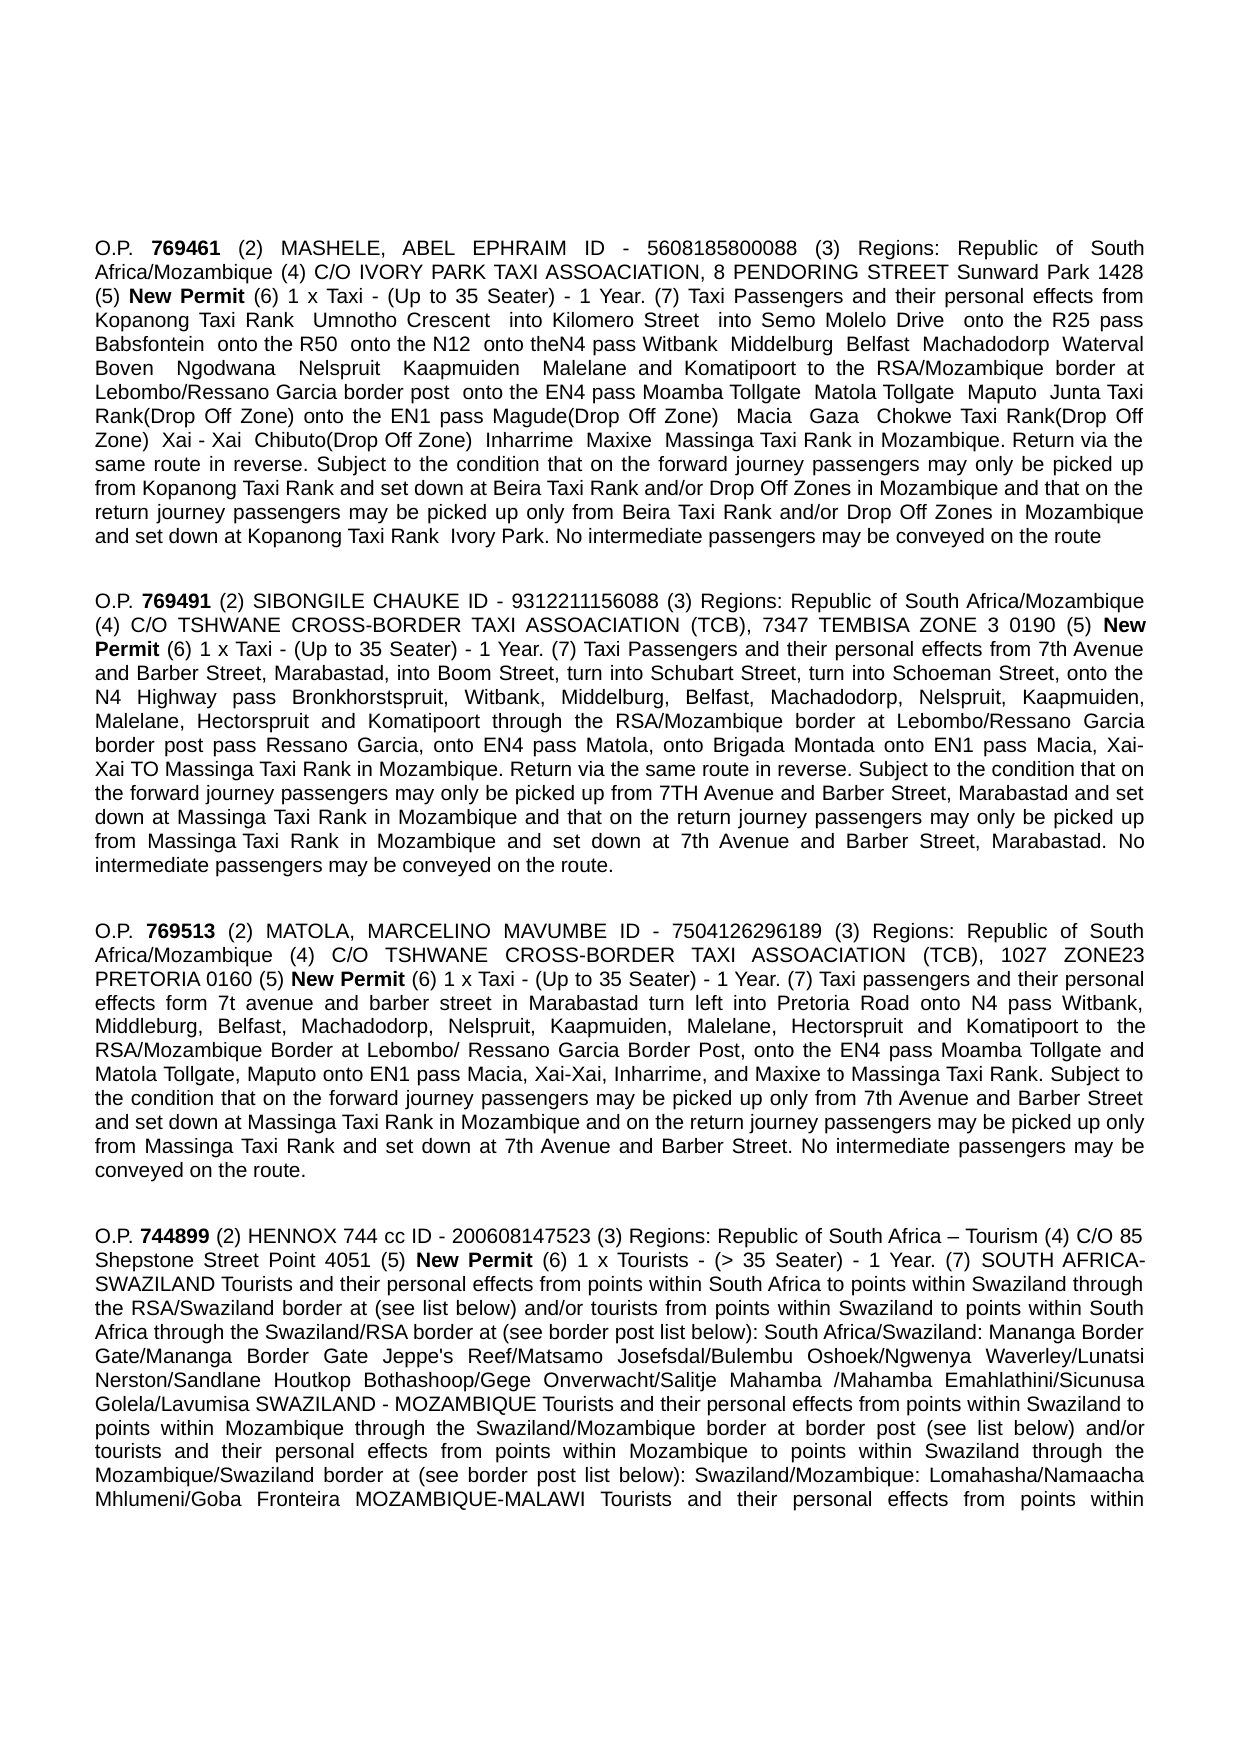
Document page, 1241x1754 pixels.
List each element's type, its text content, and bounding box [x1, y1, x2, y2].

text O.P. 769491 (2) SIBONGILE CHAUKE ID - 9312211156088 (3) Regions: Republic of South Africa/Mozambique (4) C/O TSHWANE CROSS-BORDER TAXI ASSOACIATION (TCB), 7347 TEMBISA ZONE 3 0190 (5) New Permit (6) 1 x Taxi - (Up to 35 Seater) - 1 Year. (7) Taxi Passengers and their personal effects from 7th Avenue and Barber Street, Marabastad, into Boom Street, turn into Schubart Street, turn into Schoeman Street, onto the N4 Highway pass Bronkhorstspruit, Witbank, Middelburg, Belfast, Machadodorp, Nelspruit, Kaapmuiden, Malelane, Hectorspruit and Komatipoort through the RSA/Mozambique border at Lebombo/Ressano Garcia border post pass Ressano Garcia, onto EN4 pass Matola, onto Brigada Montada onto EN1 pass Macia, Xai-Xai TO Massinga Taxi Rank in Mozambique. Return via the same route in reverse. Subject to the condition that on the forward journey passengers may only be picked up from 7TH Avenue and Barber Street, Marabastad and set down at Massinga Taxi Rank in Mozambique and that on the return journey passengers may only be picked up from Massinga Taxi Rank in Mozambique and set down at 7th Avenue and Barber Street, Marabastad. No intermediate passengers may be conveyed on the route. [94, 589, 1146, 877]
text O.P. 769461 (2) MASHELE, ABEL EPHRAIM ID - 5608185800088 (3) Regions: Republic of South Africa/Mozambique (4) C/O IVORY PARK TAXI ASSOACIATION, 8 PENDORING STREET Sunward Park 1428 (5) New Permit (6) 1 x Taxi - (Up to 35 Seater) - 1 Year. (7) Taxi Passengers and their personal effects from Kopanong Taxi Rank Umnotho Crescent into Kilomero Street into Semo Molelo Drive onto the R25 pass Babsfontein onto the R50 onto the N12 onto theN4 pass Witbank Middelburg Belfast Machadodorp Waterval Boven Ngodwana Nelspruit Kaapmuiden Malelane and Komatipoort to the RSA/Mozambique border at Lebombo/Ressano Garcia border post onto the EN4 pass Moamba Tollgate Matola Tollgate Maputo Junta Taxi Rank(Drop Off Zone) onto the EN1 pass Magude(Drop Off Zone) Macia Gaza Chokwe Taxi Rank(Drop Off Zone) Xai - Xai Chibuto(Drop Off Zone) Inharrime Maxixe Massinga Taxi Rank in Mozambique. Return via the same route in reverse. Subject to the condition that on the forward journey passengers may only be picked up from Kopanong Taxi Rank and set down at Beira Taxi Rank and/or Drop Off Zones in Mozambique and that on the return journey passengers may be picked up only from Beira Taxi Rank and/or Drop Off Zones in Mozambique and set down at Kopanong Taxi Rank Ivory Park. No intermediate passengers may be conveyed on the route [94, 236, 1146, 548]
text O.P. 744899 (2) HENNOX 744 cc ID - 200608147523 (3) Regions: Republic of South Africa – Tourism (4) C/O 85 Shepstone Street Point 4051 (5) New Permit (6) 1 x Tourists - (> 35 Seater) - 1 Year. (7) SOUTH AFRICA-SWAZILAND Tourists and their personal effects from points within South Africa to points within Swaziland through the RSA/Swaziland border at (see list below) and/or tourists from points within Swaziland to points within South Africa through the Swaziland/RSA border at (see border post list below): South Africa/Swaziland: Mananga Border Gate/Mananga Border Gate Jeppe's Reef/Matsamo Josefsdal/Bulembu Oshoek/Ngwenya Waverley/Lunatsi Nerston/Sandlane Houtkop Bothashoop/Gege Onverwacht/Salitje Mahamba /Mahamba Emahlathini/Sicunusa Golela/Lavumisa SWAZILAND - MOZAMBIQUE Tourists and their personal effects from points within Swaziland to points within Mozambique through the Swaziland/Mozambique border at border post (see list below) and/or tourists and their personal effects from points within Mozambique to points within Swaziland through the Mozambique/Swaziland border at (see border post list below): Swaziland/Mozambique: Lomahasha/Namaacha Mhlumeni/Goba Fronteira MOZAMBIQUE-MALAWI Tourists and their personal effects from points within [94, 1224, 1146, 1511]
text O.P. 769513 (2) MATOLA, MARCELINO MAVUMBE ID - 7504126296189 (3) Regions: Republic of South Africa/Mozambique (4) C/O TSHWANE CROSS-BORDER TAXI ASSOACIATION (TCB), 1027 ZONE23 PRETORIA 0160 (5) New Permit (6) 1 x Taxi - (Up to 35 Seater) - 1 Year. (7) Taxi passengers and their personal effects form 7t avenue and barber street in Marabastad turn left into Pretoria Road onto N4 pass Witbank, Middleburg, Belfast, Machadodorp, Nelspruit, Kaapmuiden, Malelane, Hectorspruit and Komatipoort to the RSA/Mozambique Border at Lebombo/ Ressano Garcia Border Post, onto the EN4 pass Moamba Tollgate and Matola Tollgate, Maputo onto EN1 pass Macia, Xai-Xai, Inharrime, and Maxixe to Massinga Taxi Rank. Subject to the condition that on the forward journey passengers may be picked up only from 7th Avenue and Barber Street and set down at Massinga Taxi Rank in Mozambique and on the return journey passengers may be picked up only from Massinga Taxi Rank and set down at 7th Avenue and Barber Street. No intermediate passengers may be conveyed on the route. [94, 918, 1146, 1182]
